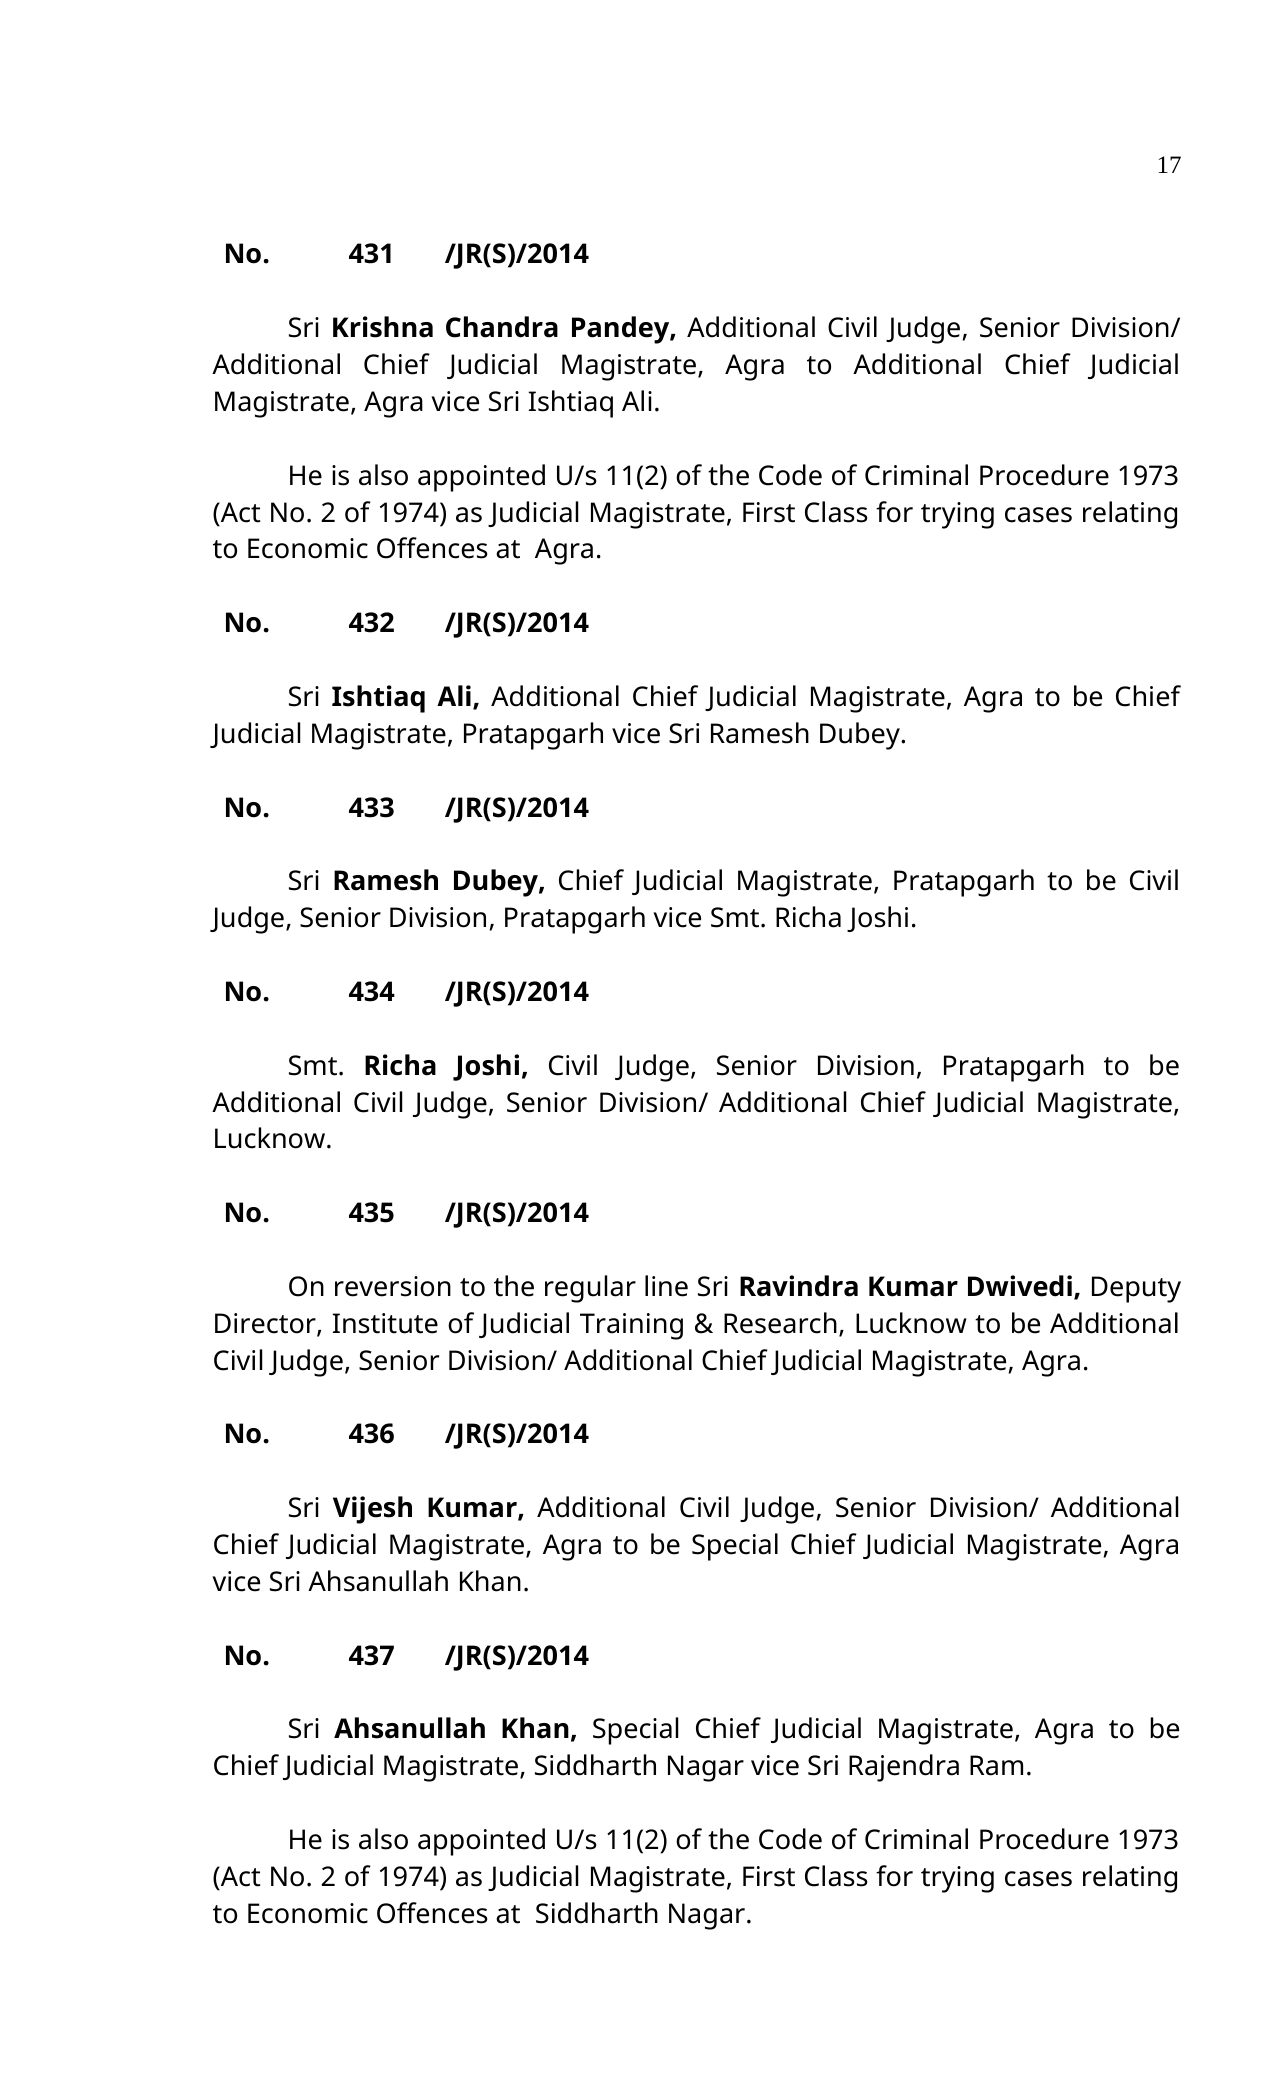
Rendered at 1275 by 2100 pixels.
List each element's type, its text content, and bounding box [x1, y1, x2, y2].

table_header No. [212, 1415, 299, 1452]
table_header /JR(S)/2014 [433, 604, 642, 641]
table_header /JR(S)/2014 [433, 1636, 642, 1673]
table_header No. [212, 1194, 299, 1231]
table_header [300, 1415, 433, 1452]
table_header No. [212, 604, 299, 641]
text Smt. Richa Joshi, Civil Judge, Senior Division, Pratapgarh to be Additional Civil Judge, Senior Division/ Additional Chief Judicial Magistrate, Lucknow. [212, 1046, 1181, 1157]
table_header No. [212, 1636, 299, 1673]
table_header [300, 1636, 433, 1673]
table_header [300, 788, 433, 825]
table_header /JR(S)/2014 [433, 1415, 642, 1452]
table_header No. [212, 235, 299, 272]
table_header /JR(S)/2014 [433, 973, 642, 1009]
table_header [300, 235, 433, 272]
text Sri Vijesh Kumar, Additional Civil Judge, Senior Division/ Additional Chief Judicial Magistrate, Agra to be Special Chief Judicial Magistrate, Agra vice Sri Ahsanullah Khan. [212, 1489, 1181, 1599]
table_header /JR(S)/2014 [433, 1194, 642, 1231]
text Sri Krishna Chandra Pandey, Additional Civil Judge, Senior Division/ Additional Chief Judicial Magistrate, Agra to Additional Chief Judicial Magistrate, Agra vice Sri Ishtiaq Ali. [212, 309, 1181, 419]
table_header [300, 604, 433, 641]
table_header No. [212, 973, 299, 1009]
text Sri Ahsanullah Khan, Special Chief Judicial Magistrate, Agra to be Chief Judicial Magistrate, Siddharth Nagar vice Sri Rajendra Ram. [212, 1710, 1181, 1784]
table_header /JR(S)/2014 [433, 235, 642, 272]
table_header [300, 973, 433, 1009]
text He is also appointed U/s 11(2) of the Code of Criminal Procedure 1973 (Act No. 2 of 1974) as Judicial Magistrate, First Class for trying cases relating to Economic Offences at Siddharth Nagar. [212, 1821, 1181, 1931]
text He is also appointed U/s 11(2) of the Code of Criminal Procedure 1973 (Act No. 2 of 1974) as Judicial Magistrate, First Class for trying cases relating to Economic Offences at Agra. [212, 456, 1181, 567]
table_header No. [212, 788, 299, 825]
table_header /JR(S)/2014 [433, 788, 642, 825]
table_header [300, 1194, 433, 1231]
text Sri Ramesh Dubey, Chief Judicial Magistrate, Pratapgarh to be Civil Judge, Senior Division, Pratapgarh vice Smt. Richa Joshi. [212, 862, 1181, 936]
text Sri Ishtiaq Ali, Additional Chief Judicial Magistrate, Agra to be Chief Judicial Magistrate, Pratapgarh vice Sri Ramesh Dubey. [212, 677, 1181, 751]
text On reversion to the regular line Sri Ravindra Kumar Dwivedi, Deputy Director, Institute of Judicial Training & Research, Lucknow to be Additional Civil Judge, Senior Division/ Additional Chief Judicial Magistrate, Agra. [212, 1267, 1181, 1378]
